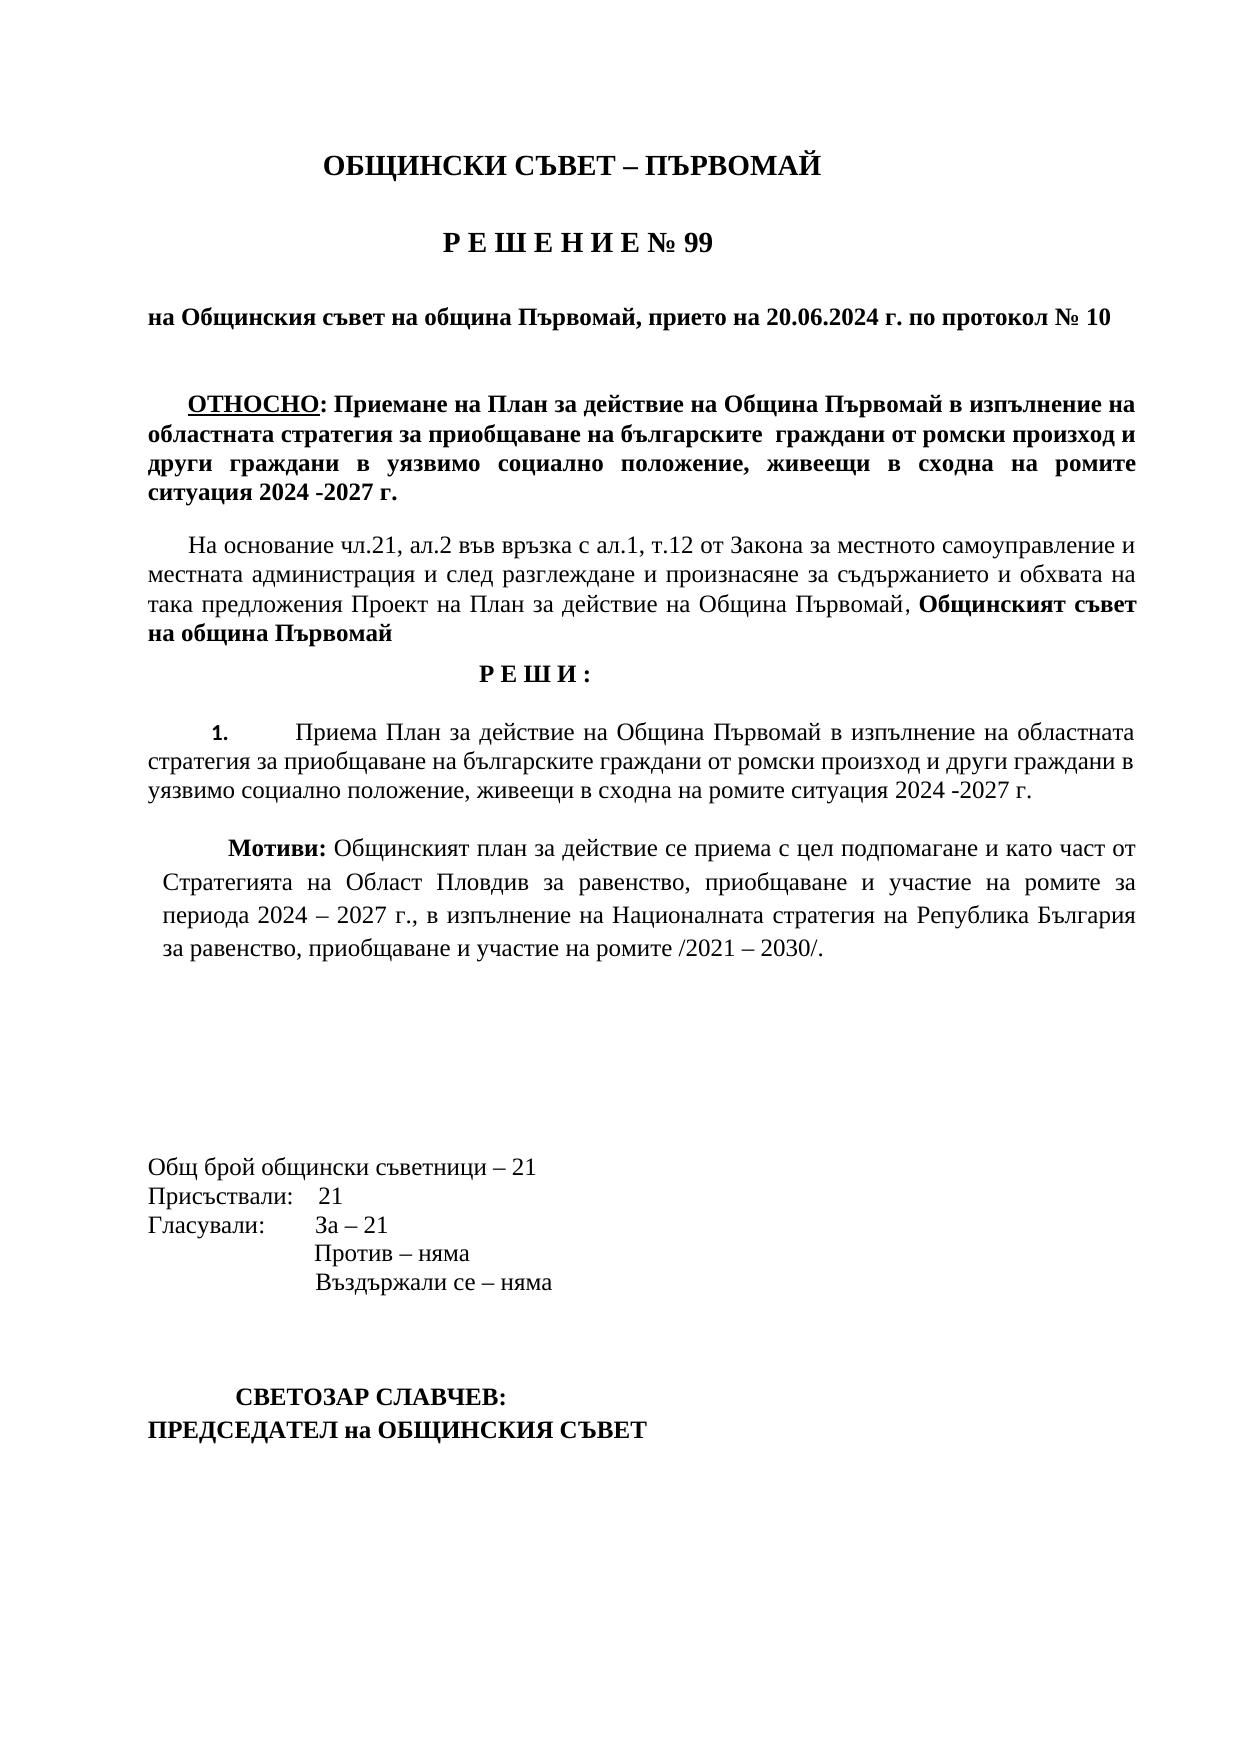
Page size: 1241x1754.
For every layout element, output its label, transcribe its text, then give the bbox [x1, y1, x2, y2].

list Приема План за действие на Община Първомай в изпълнение на областната стратегия за приобщаване на българските граждани от ромски произход и други граждани в уязвимо социално положение, живеещи в сходна на ромите ситуация 2024 -2027 г. [148, 717, 1134, 804]
text Р Е Ш И : [148, 659, 1137, 688]
text ПРЕДСЕДАТЕЛ на ОБЩИНСКИЯ СЪВЕТ [148, 1415, 1137, 1444]
text Р Е Ш Е Н И Е № 99 [443, 225, 1137, 258]
text Общ брой общински съветници – 21 [148, 1152, 1137, 1181]
text ОТНОСНО: Приемане на План за действие на Община Първомай в изпълнение на областната стратегия за приобщаване на българските граждани от ромски произход и други граждани в уязвимо социално положение, живеещи в сходна на ромите ситуация 2024 -2027 г. [148, 388, 1137, 505]
text Против – няма [148, 1238, 1137, 1267]
text СВЕТОЗАР СЛАВЧЕВ: [148, 1382, 1137, 1411]
text ОБЩИНСКИ СЪВЕТ – ПЪРВОМАЙ [148, 148, 1137, 181]
text Присъствали: 21 [148, 1181, 1137, 1210]
text на Общинския съвет на община Първомай, прието на 20.06.2024 г. по протокол № 10 [148, 302, 1137, 331]
text Мотиви: Общинският план за действие се приема с цел подпомагане и като част от Стратегията на Област Пловдив за равенство, приобщаване и участие на ромите за периода 2024 – 2027 г., в изпълнение на Националната стратегия на Република България за равенство, приобщаване и участие на ромите /2021 – 2030/. [162, 832, 1137, 962]
text Гласували: За – 21 [148, 1210, 1137, 1238]
text На основание чл.21, ал.2 във връзка с ал.1, т.12 от Закона за местното самоуправление и местната администрация и след разглеждане и произнасяне за съдържанието и обхвата на така предложения Проект на План за действие на Община Първомай, Общинският съвет на община Първомай [148, 530, 1137, 647]
text Въздържали се – няма [148, 1267, 1137, 1296]
